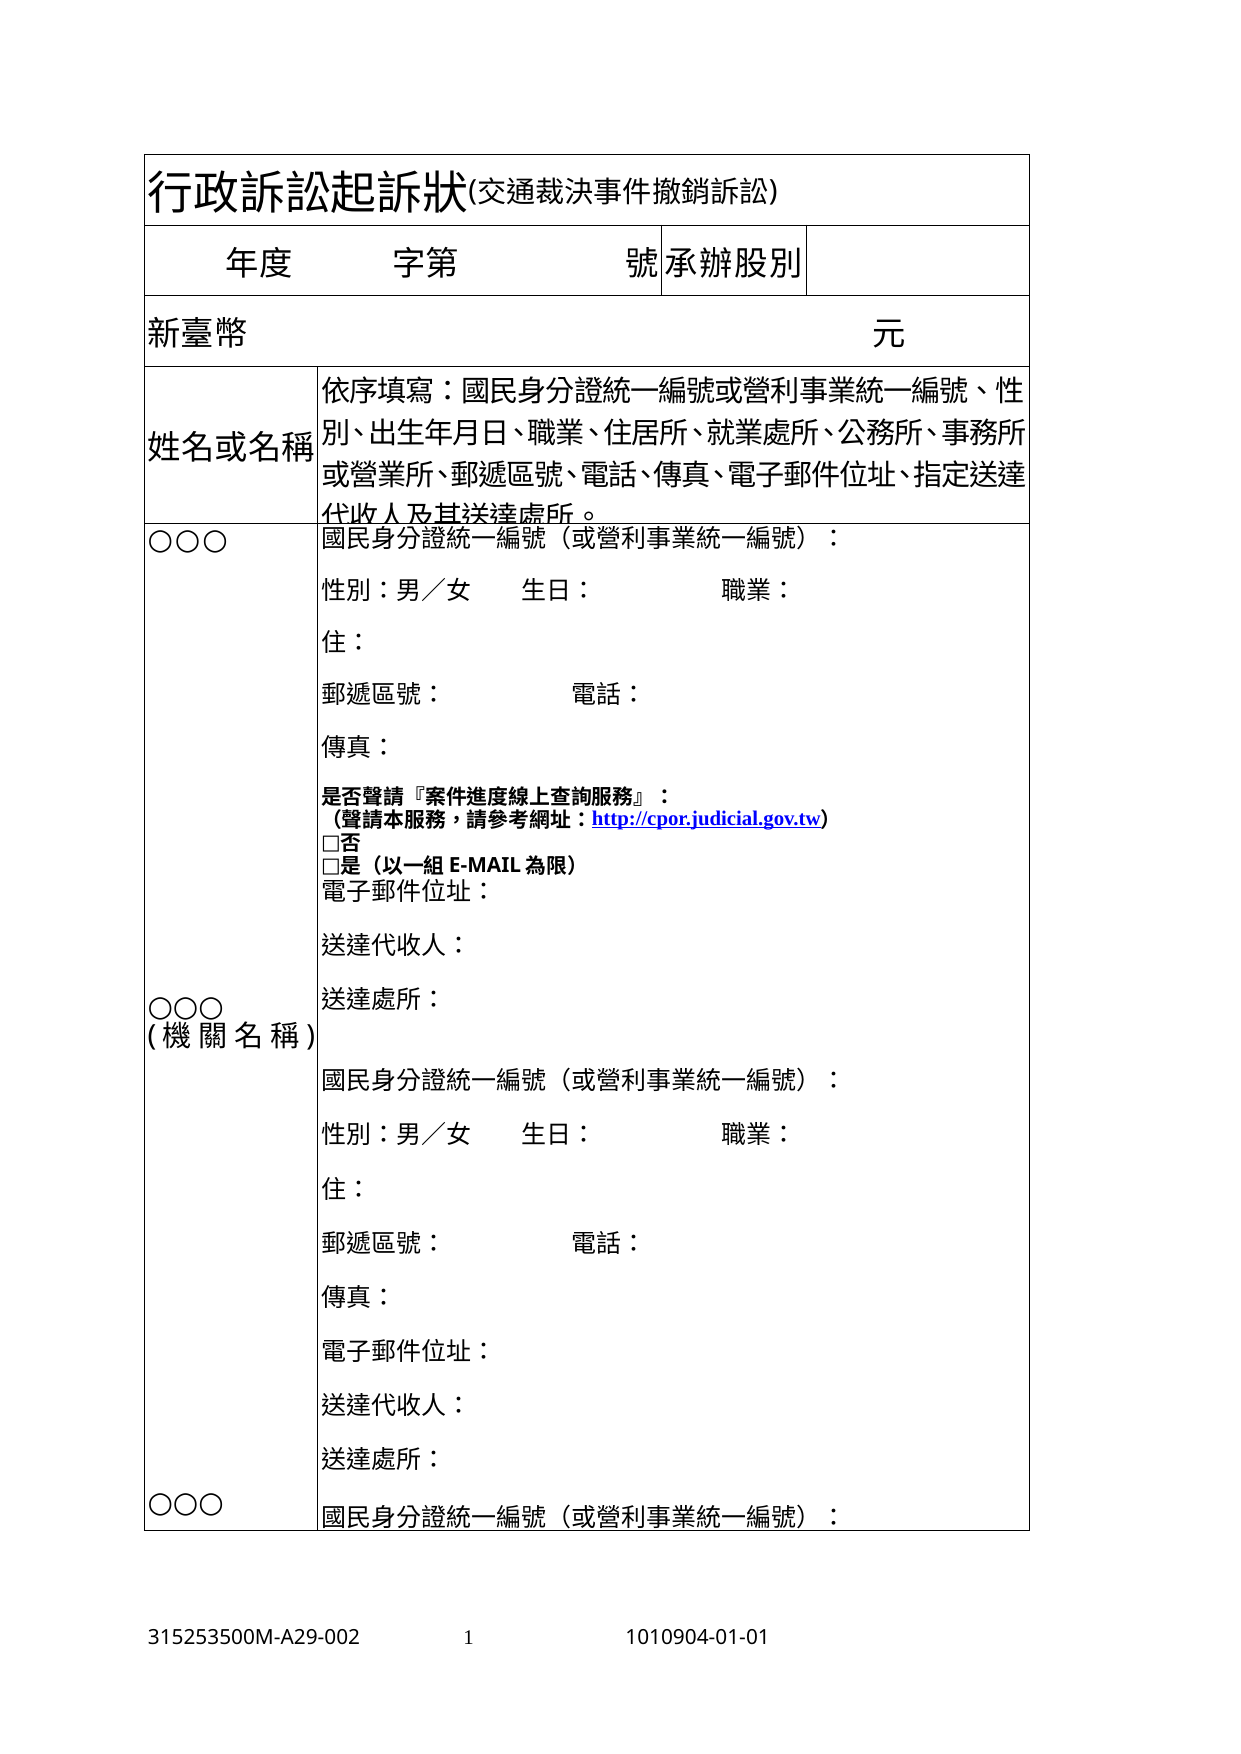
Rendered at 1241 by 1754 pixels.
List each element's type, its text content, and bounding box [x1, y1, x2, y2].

table_cell ○○○ ○○○ (機關名稱) ○○○ [145, 524, 317, 1530]
table_cell 承辦股別 [662, 226, 806, 295]
table_cell 年度 字第 號 [145, 226, 661, 295]
table_cell 依序填寫：國民身分證統一編號或營利事業統一編號、性別、出生年月日、職業、住居所、就業處所、公務所、事務所或營業所、郵遞區號、電話、傳真、電子郵件位址、指定送達代收人及其送達處所。 [318, 367, 1029, 523]
table_header 行政訴訟起訴狀(交通裁決事件撤銷訴訟) [145, 155, 1029, 224]
table_cell 姓名或名稱 [145, 367, 317, 523]
table_cell [807, 226, 1029, 295]
table_cell 國民身分證統一編號（或營利事業統一編號）： 性別：男／女 生日： 職業： 住： 郵遞區號： 電話： 傳真： 是否聲請『案件進度線上查詢服務』： （聲請本服務，請參考網址：http://cpor.judicial.gov.tw） □否 □是（以一組E-MAIL為限） 電子郵件位址： 送達代收人： 送達處所： 國民身分證統一編號（或營利事業統一編號）： 性別：男／女 生日： 職業： 住： 郵遞區號： 電話： 傳真： 電子郵件位址： 送達代收人： 送達處所： 國民身分證統一編號（或營利事業統一編號）： [318, 524, 1029, 1530]
table_cell 新臺幣 元 [145, 296, 1029, 366]
